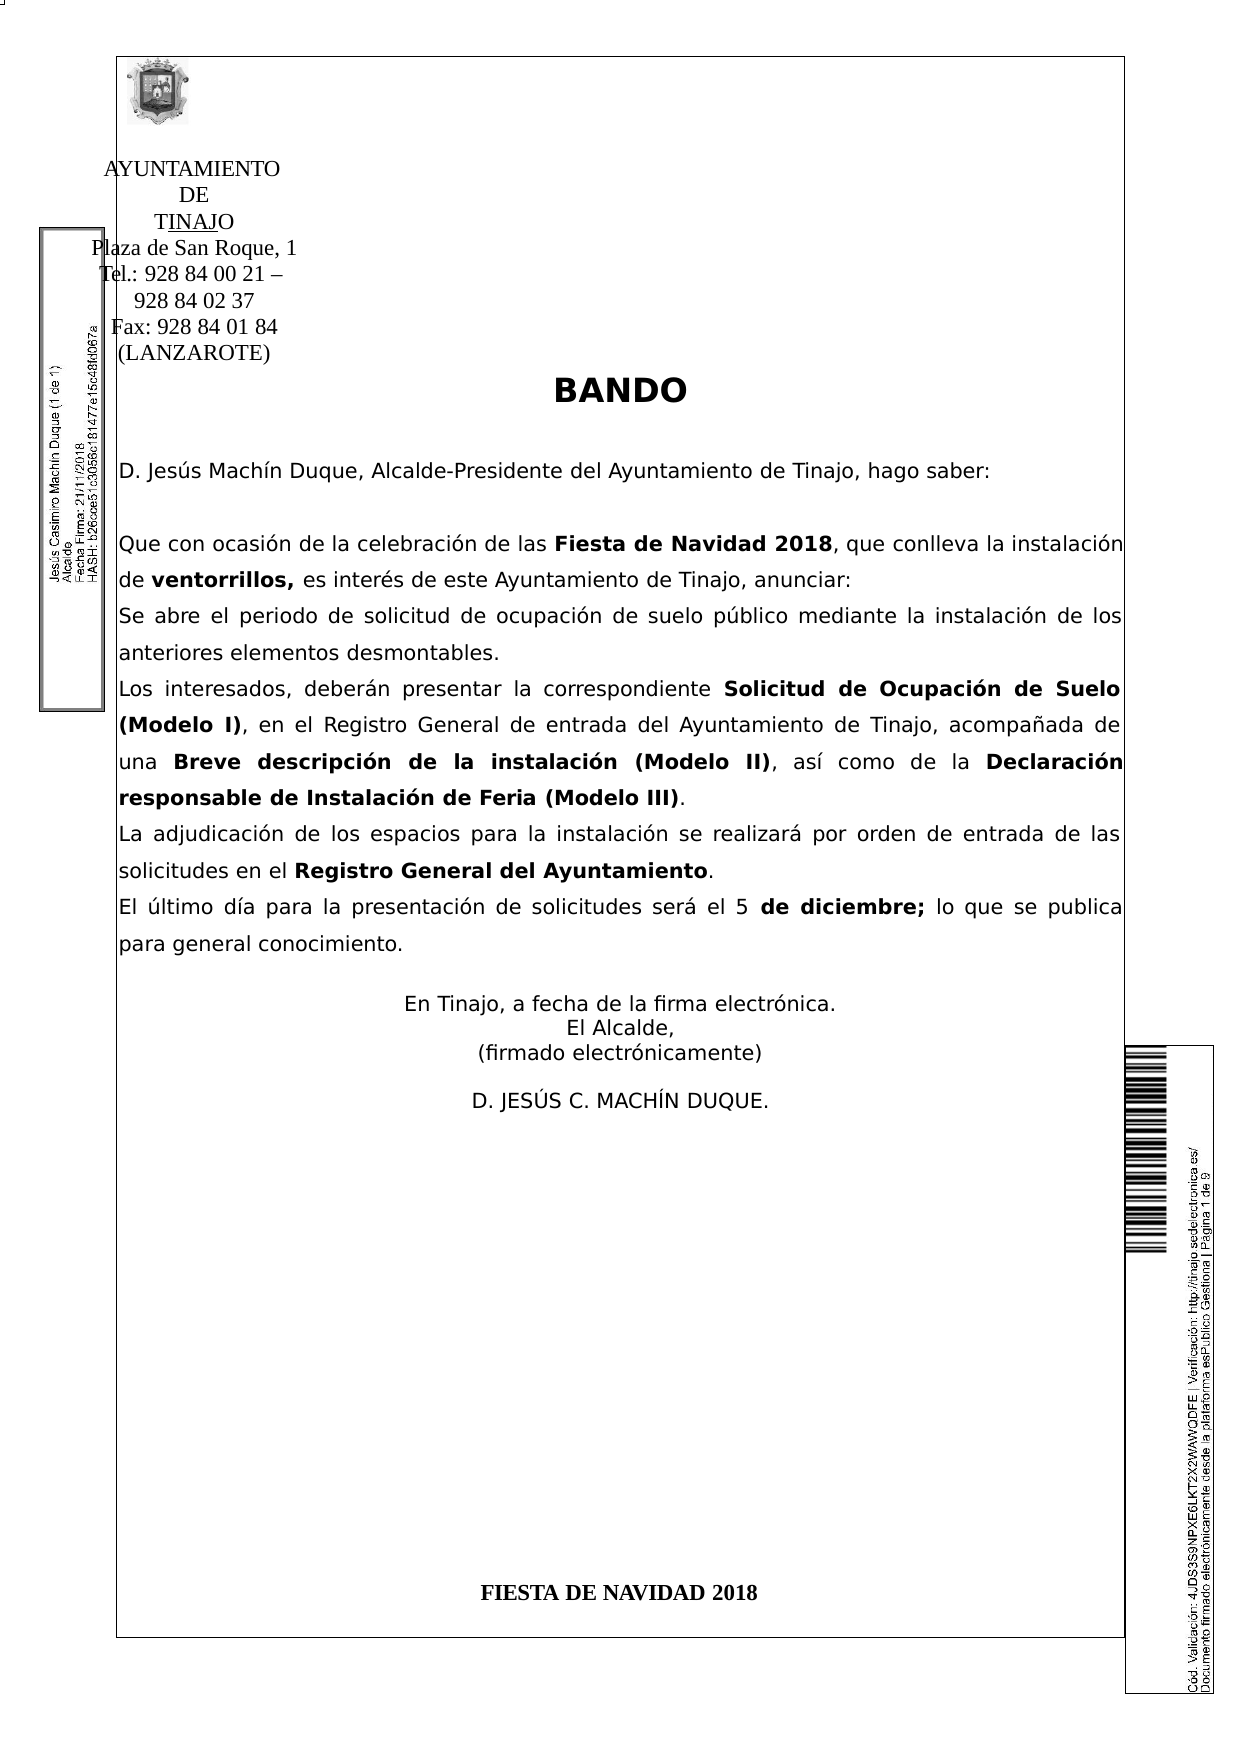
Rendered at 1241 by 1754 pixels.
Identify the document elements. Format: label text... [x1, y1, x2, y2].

text Los interesados, deberán presentar la correspondiente Solicitud de Ocupación de Suelo [118, 677, 1147, 701]
text La adjudicación de los espacios para la instalación se realizará por orden de entrada de las [118, 822, 1145, 847]
picture [117, 57, 1124, 1637]
text DE [179, 182, 322, 208]
picture [1126, 1046, 1213, 1693]
text una Breve descripción de la instalación (Modelo II), así como de la Declaración [118, 750, 1147, 774]
text 28 84 02 37 [145, 288, 279, 313]
text Tel.: 928 84 00 21 – [99, 261, 322, 287]
text Se abre el periodo de solicitud de ocupación de suelo público mediante la instalación de los [118, 604, 1147, 629]
text En Tinajo, a fecha de la ﬁrma electrónica. [404, 992, 861, 1017]
text FIESTA DE NAVIDAD 2018 [480, 1580, 785, 1606]
text Fax: 928 84 01 84 [111, 314, 302, 339]
picture [40, 228, 104, 711]
text D. Jesús Machín Duque, Alcalde-Presidente del Ayuntamiento de Tinajo, hago saber: [118, 459, 1018, 483]
text 9 [134, 288, 145, 313]
text TINAJO [154, 209, 322, 234]
text Que con ocasión de la celebración de las Fiesta de Navidad 2018, que conlleva la instalación [118, 532, 1147, 556]
text (ﬁrmado electrónicamente) [477, 1041, 788, 1065]
text responsable de Instalación de Feria (Modelo III). [118, 786, 1147, 811]
text D. JESÚS C. MACHÍN DUQUE. [471, 1089, 794, 1114]
text El Alcalde, [566, 1017, 861, 1041]
text (Modelo I), en el Registro General de entrada del Ayuntamiento de Tinajo, acompañada de [118, 713, 1147, 738]
text (LANZAROTE) [118, 340, 302, 366]
text El último día para la presentación de solicitudes será el 5 de diciembre; lo que se publica [118, 895, 1147, 919]
text de ventorrillos, es interés de este Ayuntamiento de Tinajo, anunciar: [118, 568, 1147, 592]
text para general conocimiento. [118, 932, 1147, 956]
text anteriores elementos desmontables. [118, 641, 1147, 665]
text solicitudes en el Registro General del Ayuntamiento. [118, 859, 1145, 883]
text Plaza de San Roque, 1 [91, 235, 322, 260]
text AYUNTAMIENTO [103, 156, 322, 181]
text BANDO [553, 372, 713, 410]
